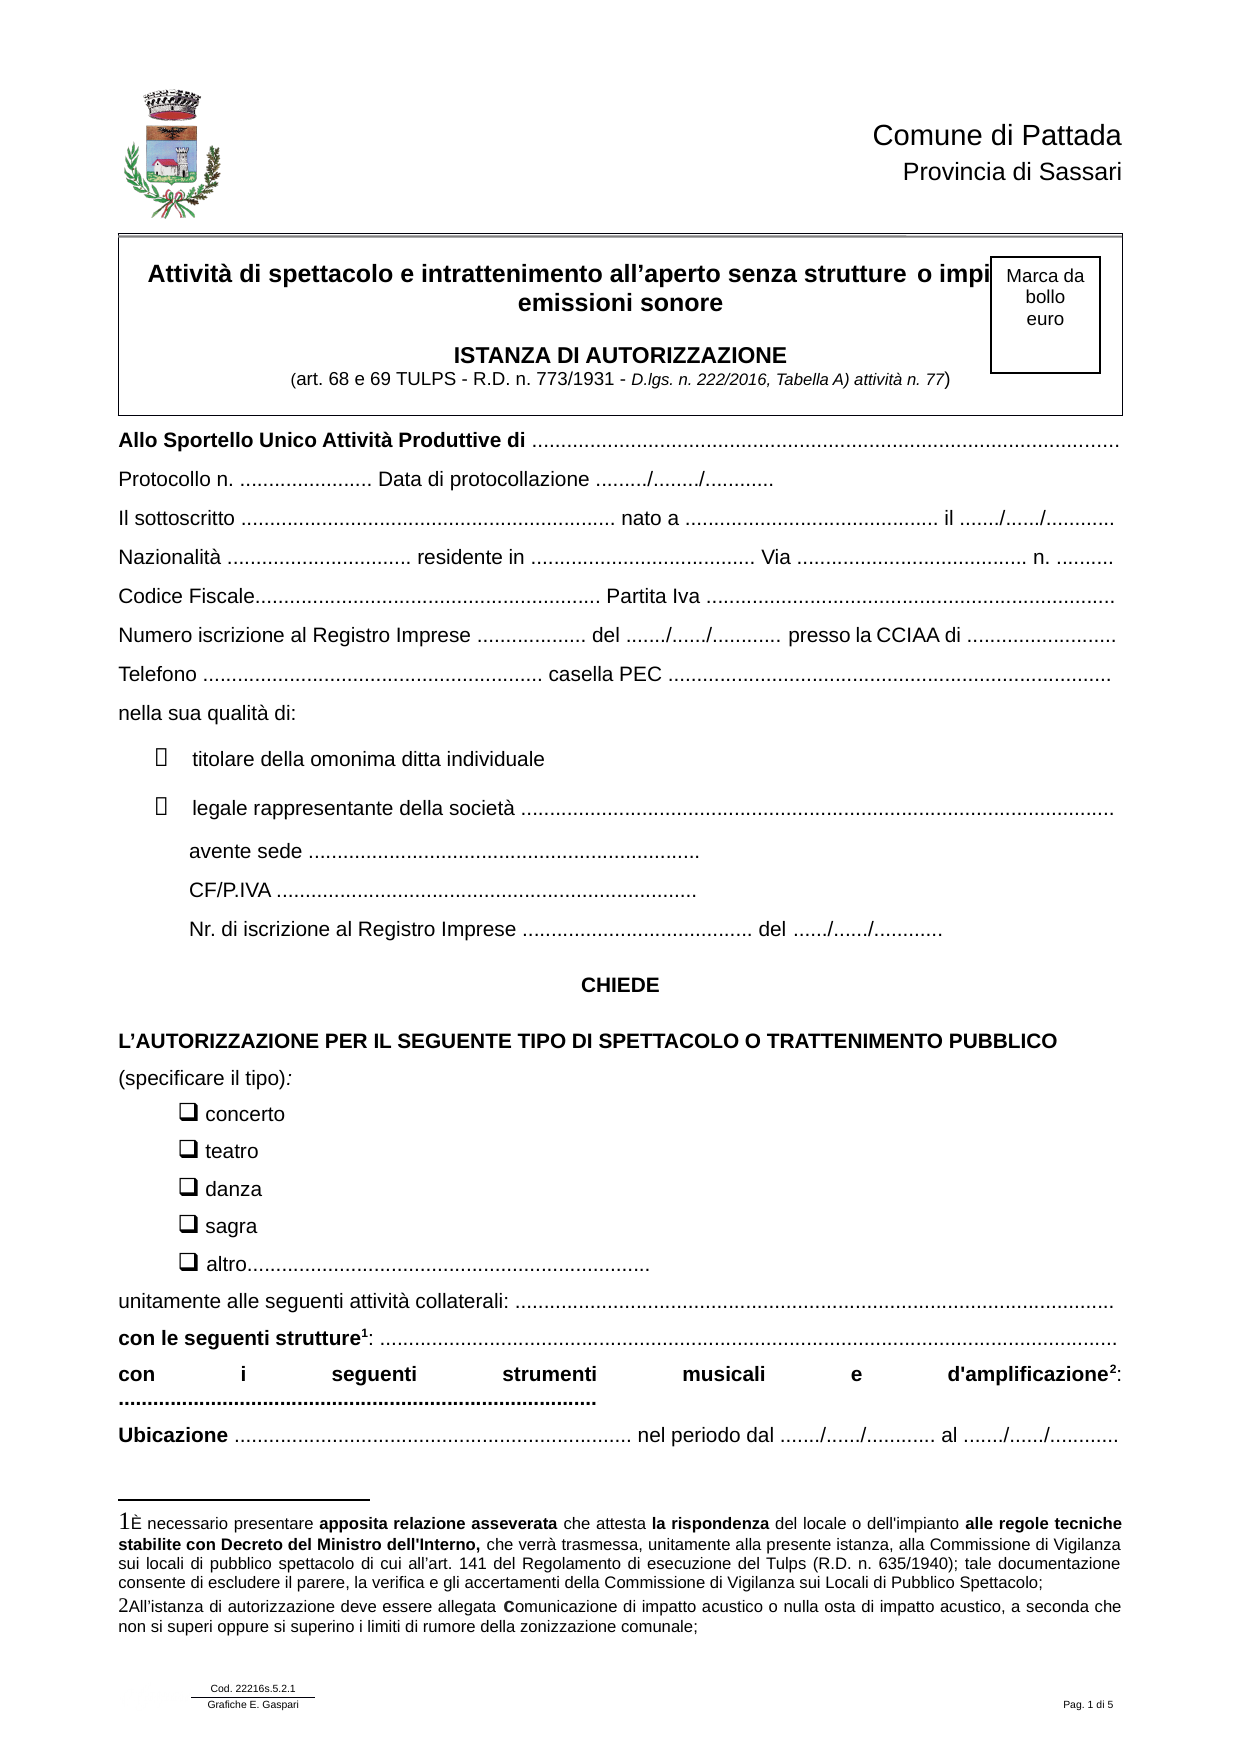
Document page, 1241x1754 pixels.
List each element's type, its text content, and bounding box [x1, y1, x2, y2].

text Nr. di iscrizione al Registro Imprese ........................................ del ....../....../............ [189, 917, 1122, 941]
text È necessario presentare apposita relazione asseverata che attesta la rispondenza del locale o dell'impianto alle regole tecniche stabilite con Decreto del Ministro dell'Interno, che verrà trasmessa, unitamente alla presente istanza, alla Commissione di Vigilanza sui locali di pubblico spettacolo di cui all’art. 141 del Regolamento di esecuzione del Tulps (R.D. n. 635/1940); tale documentazione consente di escludere il parere, la verifica e gli accertamenti della Commissione di Vigilanza sui Locali di Pubblico Spettacolo; [118, 1506, 1122, 1592]
text  legale rappresentante della società ....................................................................................................... [153, 789, 1122, 823]
text Nazionalità ................................ residente in ....................................... Via ........................................ n. .......... [118, 545, 1122, 569]
text con le seguenti strutture: ................................................................................................................................ [118, 1326, 1122, 1350]
text Protocollo n. ....................... Data di protocollazione ........./......../............ [118, 467, 1122, 491]
text All’istanza di autorizzazione deve essere allegata comunicazione di impatto acustico o nulla osta di impatto acustico, a seconda che non si superi oppure si superino i limiti di rumore della zonizzazione comunale; [118, 1592, 1122, 1636]
text Il sottoscritto ................................................................. nato a ............................................ il ......./....../............ [118, 506, 1122, 530]
text Comune di Pattada [224, 118, 1122, 152]
text Codice Fiscale............................................................ Partita Iva ....................................................................... [118, 584, 1122, 608]
text unitamente alle seguenti attività collaterali: ........................................................................................................ [118, 1289, 1122, 1313]
text Allo Sportello Unico Attività Produttive di [118, 428, 1122, 452]
text avente sede .................................................................... [189, 839, 1122, 863]
text nella sua qualità di: [118, 700, 1122, 724]
text  danza [177, 1177, 1122, 1202]
text Numero iscrizione al Registro Imprese ................... del ......./....../............ presso la CCIAA di .......................... [118, 623, 1122, 647]
text  altro...................................................................... [177, 1252, 1122, 1277]
text  titolare della omonima ditta individuale [153, 739, 1122, 773]
text CHIEDE [118, 973, 1122, 997]
text  teatro [177, 1139, 1122, 1164]
text Ubicazione ..................................................................... nel periodo dal ......./....../............ al ......./....../............ [118, 1423, 1122, 1447]
text CF/P.IVA ......................................................................... [189, 878, 1122, 902]
text  sagra [177, 1214, 1122, 1239]
text L’AUTORIZZAZIONE PER IL SEGUENTE TIPO DI SPETTACOLO O TRATTENIMENTO PUBBLICO [118, 1029, 1122, 1053]
picture [122, 87, 224, 219]
text con i seguenti strumenti musicali e d'amplificazione: ................................................................................... [118, 1362, 1122, 1410]
text Telefono ........................................................... casella PEC ............................................................................. [118, 661, 1122, 685]
table_header Attività di spettacolo e intrattenimento all’aperto senza strutture o impianti, con emissioni sonore ISTANZA DI AUTORIZZAZIONE (art. 68 e 69 TULPS - R.D. n. 773/1931 - D.lgs. n. 222/2016, Tabella A) attività n. 77) [119, 238, 1122, 415]
text Provincia di Sassari [224, 157, 1122, 185]
text  concerto [177, 1102, 1122, 1127]
text (specificare il tipo): [118, 1065, 1122, 1089]
